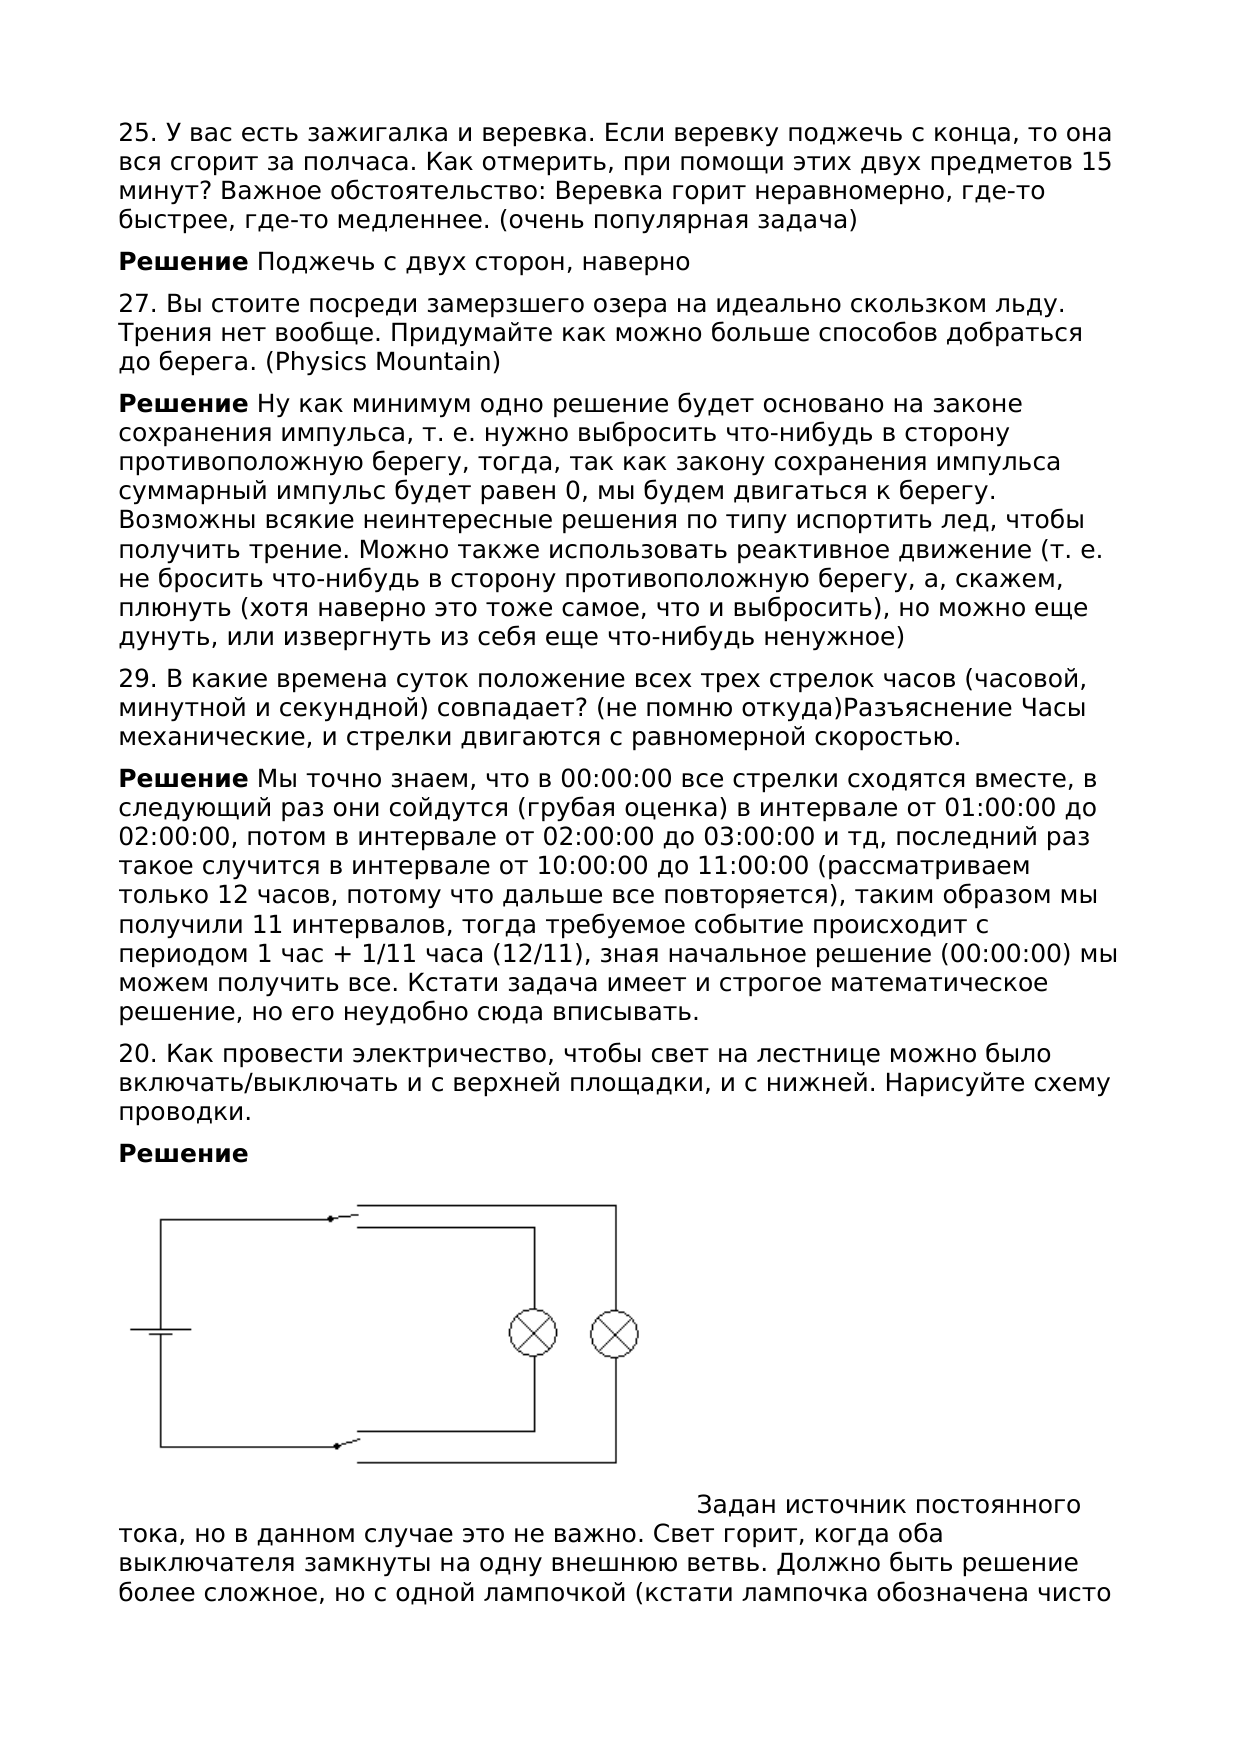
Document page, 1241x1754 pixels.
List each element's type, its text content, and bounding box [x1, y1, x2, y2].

text Решение Мы точно знаем, что в 00:00:00 все стрелки сходятся вместе, в следующий раз они сойдутся (грубая оценка) в интервале от 01:00:00 до 02:00:00, потом в интервале от 02:00:00 до 03:00:00 и тд, последний раз такое случится в интервале от 10:00:00 до 11:00:00 (рассматриваем только 12 часов, потому что дальше все повторяется), таким образом мы получили 11 интервалов, тогда требуемое событие происходит с периодом 1 час + 1/11 часа (12/11), зная начальное решение (00:00:00) мы можем получить все. Кстати задача имеет и строгое математическое решение, но его неудобно сюда вписывать. [118, 764, 1122, 1026]
text 29. В какие времена суток положение всех трех стрелок часов (часовой, минутной и секундной) совпадает? (не помню откуда)Разъяснение Часы механические, и стрелки двигаются с равномерной скоростью. [118, 664, 1122, 751]
text Решение [118, 1139, 1122, 1168]
text Решение Поджечь с двух сторон, наверно [118, 247, 1122, 276]
text Решение Ну как минимум одно решение будет основано на законе сохранения импульса, т. е. нужно выбросить что-нибудь в сторону противоположную берегу, тогда, так как закону сохранения импульса суммарный импульс будет равен 0, мы будем двигаться к берегу. Возможны всякие неинтересные решения по типу испортить лед, чтобы получить трение. Можно также использовать реактивное движение (т. е. не бросить что-нибудь в сторону противоположную берегу, а, скажем, плюнуть (хотя наверно это тоже самое, что и выбросить), но можно еще дунуть, или извергнуть из себя еще что-нибудь ненужное) [118, 389, 1122, 651]
text 20. Как провести электричество, чтобы свет на лестнице можно было включать/выключать и с верхней площадки, и с нижней. Нарисуйте схему проводки. [118, 1039, 1122, 1126]
text 27. Вы стоите посреди замерзшего озера на идеально скользком льду. Трения нет вообще. Придумайте как можно больше способов добраться до берега. (Physics Mountain) [118, 289, 1122, 376]
text Задан источник постоянного тока, но в данном случае это не важно. Свет горит, когда оба выключателя замкнуты на одну внешнюю ветвь. Должно быть решение более сложное, но с одной лампочкой (кстати лампочка обозначена чисто [118, 1181, 1122, 1607]
picture [118, 1180, 689, 1514]
text 25. У вас есть зажигалка и веревка. Если веревку поджечь с конца, то она вся сгорит за полчаса. Как отмерить, при помощи этих двух предметов 15 минут? Важное обстоятельство: Веревка горит неравномерно, где-то быстрее, где-то медленнее. (очень популярная задача) [118, 118, 1122, 235]
